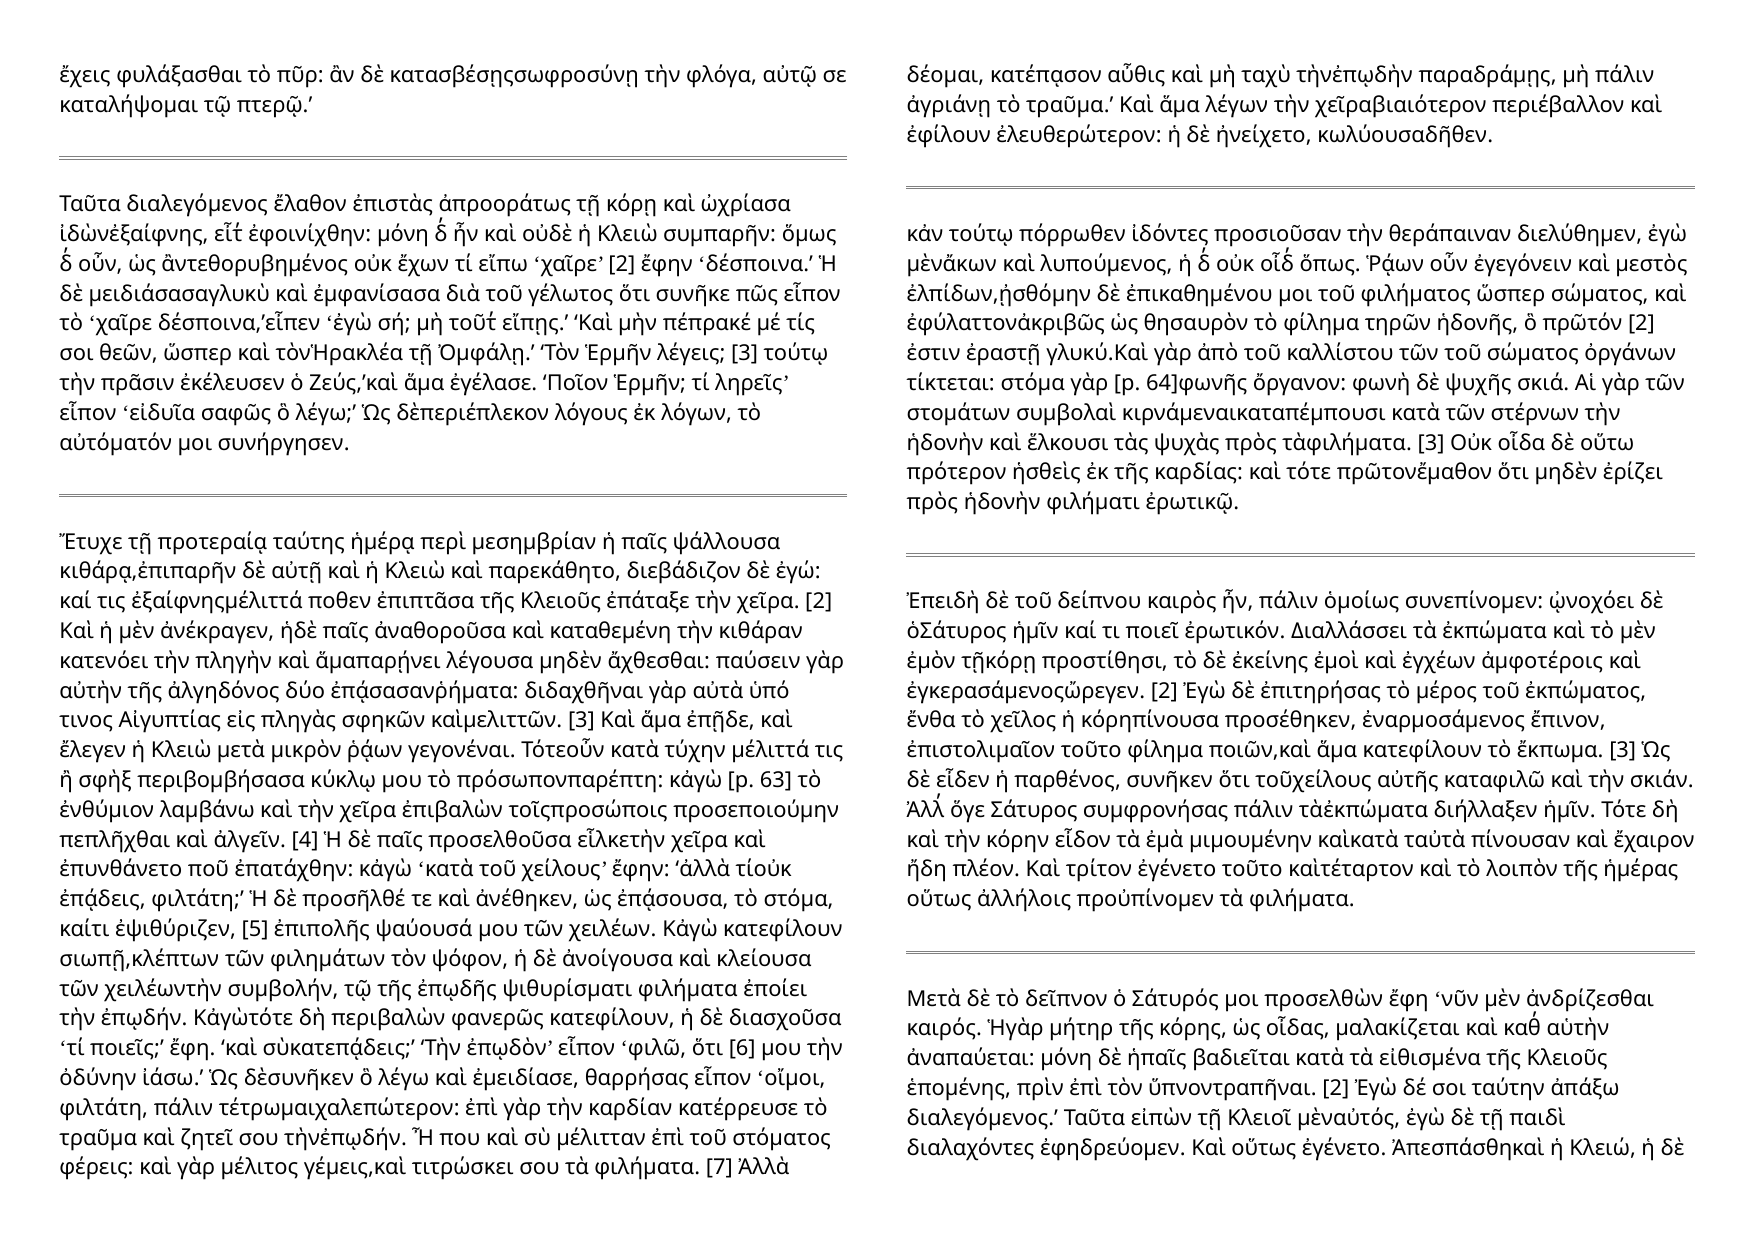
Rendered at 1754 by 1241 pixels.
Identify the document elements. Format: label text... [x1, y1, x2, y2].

text Ἐπειδὴ δὲ τοῦ δείπνου καιρὸς ἦν, πάλιν ὁμοίως συνεπίνομεν: ᾠνοχόει δὲ ὁΣάτυρος ἡμῖν καί τι ποιεῖ ἐρωτικόν. Διαλλάσσει τὰ ἐκπώματα καὶ τὸ μὲν ἐμὸν τῇκόρῃ προστίθησι, τὸ δὲ ἐκείνης ἐμοὶ καὶ ἐγχέων ἀμφοτέροις καὶ ἐγκερασάμενοςὤρεγεν. [2] Ἐγὼ δὲ ἐπιτηρήσας τὸ μέρος τοῦ ἐκπώματος, ἔνθα τὸ χεῖλος ἡ κόρηπίνουσα προσέθηκεν, ἐναρμοσάμενος ἔπινον, ἐπιστολιμαῖον τοῦτο φίλημα ποιῶν,καὶ ἅμα κατεφίλουν τὸ ἔκπωμα. [3] Ὡς δὲ εἶδεν ἡ παρθένος, συνῆκεν ὅτι τοῦχείλους αὐτῆς καταφιλῶ καὶ τὴν σκιάν. Ἀλλ̓ ὅγε Σάτυρος συμφρονήσας πάλιν τὰἐκπώματα διήλλαξεν ἡμῖν. Τότε δὴ καὶ τὴν κόρην εἶδον τὰ ἐμὰ μιμουμένην καὶκατὰ ταὐτὰ πίνουσαν καὶ ἔχαιρον ἤδη πλέον. Καὶ τρίτον ἐγένετο τοῦτο καὶτέταρτον καὶ τὸ λοιπὸν τῆς ἡμέρας οὕτως ἀλλήλοις προὐπίνομεν τὰ φιλήματα. [906, 585, 1695, 913]
text ἔχεις φυλάξασθαι τὸ πῦρ: ἂν δὲ κατασβέσῃςσωφροσύνῃ τὴν φλόγα, αὐτῷ σε καταλήψομαι τῷ πτερῷ.’ [59, 59, 847, 119]
text Μετὰ δὲ τὸ δεῖπνον ὁ Σάτυρός μοι προσελθὼν ἔφη ‘νῦν μὲν ἀνδρίζεσθαι καιρός. Ἡγὰρ μήτηρ τῆς κόρης, ὡς οἶδας, μαλακίζεται καὶ καθ̓ αὑτὴν ἀναπαύεται: μόνη δὲ ἡπαῖς βαδιεῖται κατὰ τὰ εἰθισμένα τῆς Κλειοῦς ἑπομένης, πρὶν ἐπὶ τὸν ὕπνοντραπῆναι. [2] Ἐγὼ δέ σοι ταύτην ἀπάξω διαλεγόμενος.’ Ταῦτα εἰπὼν τῇ Κλειοῖ μὲναὐτός, ἐγὼ δὲ τῇ παιδὶ διαλαχόντες ἐφηδρεύομεν. Καὶ οὕτως ἐγένετο. Ἀπεσπάσθηκαὶ ἡ Κλειώ, ἡ δὲ [906, 982, 1695, 1161]
text Ἔτυχε τῇ προτεραίᾳ ταύτης ἡμέρᾳ περὶ μεσημβρίαν ἡ παῖς ψάλλουσα κιθάρᾳ,ἐπιπαρῆν δὲ αὐτῇ καὶ ἡ Κλειὼ καὶ παρεκάθητο, διεβάδιζον δὲ ἐγώ: καί τις ἐξαίφνηςμέλιττά ποθεν ἐπιπτᾶσα τῆς Κλειοῦς ἐπάταξε τὴν χεῖρα. [2] Καὶ ἡ μὲν ἀνέκραγεν, ἡδὲ παῖς ἀναθοροῦσα καὶ καταθεμένη τὴν κιθάραν κατενόει τὴν πληγὴν καὶ ἅμαπαρῄνει λέγουσα μηδὲν ἄχθεσθαι: παύσειν γὰρ αὐτὴν τῆς ἀλγηδόνος δύο ἐπᾴσασανῥήματα: διδαχθῆναι γὰρ αὐτὰ ὑπό τινος Αἰγυπτίας εἰς πληγὰς σφηκῶν καὶμελιττῶν. [3] Καὶ ἅμα ἐπῇδε, καὶ ἔλεγεν ἡ Κλειὼ μετὰ μικρὸν ῥᾴων γεγονέναι. Τότεοὖν κατὰ τύχην μέλιττά τις ἢ σφὴξ περιβομβήσασα κύκλῳ μου τὸ πρόσωπονπαρέπτη: κἀγὼ [p. 63] τὸ ἐνθύμιον λαμβάνω καὶ τὴν χεῖρα ἐπιβαλὼν τοῖςπροσώποις προσεποιούμην πεπλῆχθαι καὶ ἀλγεῖν. [4] Ἡ δὲ παῖς προσελθοῦσα εἷλκετὴν χεῖρα καὶ ἐπυνθάνετο ποῦ ἐπατάχθην: κἀγὼ ‘κατὰ τοῦ χείλους’ ἔφην: ‘ἀλλὰ τίοὐκ ἐπᾴδεις, φιλτάτη;’ Ἡ δὲ προσῆλθέ τε καὶ ἀνέθηκεν, ὡς ἐπᾴσουσα, τὸ στόμα, καίτι ἐψιθύριζεν, [5] ἐπιπολῆς ψαύουσά μου τῶν χειλέων. Κἀγὼ κατεφίλουν σιωπῇ,κλέπτων τῶν φιλημάτων τὸν ψόφον, ἡ δὲ ἀνοίγουσα καὶ κλείουσα τῶν χειλέωντὴν συμβολήν, τῷ τῆς ἐπῳδῆς ψιθυρίσματι φιλήματα ἐποίει τὴν ἐπῳδήν. Κἀγὼτότε δὴ περιβαλὼν φανερῶς κατεφίλουν, ἡ δὲ διασχοῦσα ‘τί ποιεῖς;’ ἔφη. ‘καὶ σὺκατεπᾴδεις;’ ‘Τὴν ἐπῳδὸν’ εἶπον ‘φιλῶ, ὅτι [6] μου τὴν ὀδύνην ἰάσω.’ Ὡς δὲσυνῆκεν ὃ λέγω καὶ ἐμειδίασε, θαρρήσας εἶπον ‘οἴμοι, φιλτάτη, πάλιν τέτρωμαιχαλεπώτερον: ἐπὶ γὰρ τὴν καρδίαν κατέρρευσε τὸ τραῦμα καὶ ζητεῖ σου τὴνἐπῳδήν. Ἦ που καὶ σὺ μέλιτταν ἐπὶ τοῦ στόματος φέρεις: καὶ γὰρ μέλιτος γέμεις,καὶ τιτρώσκει σου τὰ φιλήματα. [7] Ἀλλὰ [59, 526, 847, 1181]
text δέομαι, κατέπᾳσον αὖθις καὶ μὴ ταχὺ τὴνἐπῳδὴν παραδράμῃς, μὴ πάλιν ἀγριάνῃ τὸ τραῦμα.’ Καὶ ἅμα λέγων τὴν χεῖραβιαιότερον περιέβαλλον καὶ ἐφίλουν ἐλευθερώτερον: ἡ δὲ ἠνείχετο, κωλύουσαδῆθεν. [906, 59, 1695, 148]
text κἀν τούτῳ πόρρωθεν ἰδόντες προσιοῦσαν τὴν θεράπαιναν διελύθημεν, ἐγὼ μὲνἄκων καὶ λυπούμενος, ἡ δ̓ οὐκ οἶδ̓ ὅπως. Ῥᾴων οὖν ἐγεγόνειν καὶ μεστὸς ἐλπίδων,ᾐσθόμην δὲ ἐπικαθημένου μοι τοῦ φιλήματος ὥσπερ σώματος, καὶ ἐφύλαττονἀκριβῶς ὡς θησαυρὸν τὸ φίλημα τηρῶν ἡδονῆς, ὃ πρῶτόν [2] ἐστιν ἐραστῇ γλυκύ.Καὶ γὰρ ἀπὸ τοῦ καλλίστου τῶν τοῦ σώματος ὀργάνων τίκτεται: στόμα γὰρ [p. 64]φωνῆς ὄργανον: φωνὴ δὲ ψυχῆς σκιά. Αἱ γὰρ τῶν στομάτων συμβολαὶ κιρνάμεναικαταπέμπουσι κατὰ τῶν στέρνων τὴν ἡδονὴν καὶ ἕλκουσι τὰς ψυχὰς πρὸς τὰφιλήματα. [3] Οὐκ οἶδα δὲ οὕτω πρότερον ἡσθεὶς ἐκ τῆς καρδίας: καὶ τότε πρῶτονἔμαθον ὅτι μηδὲν ἐρίζει πρὸς ἡδονὴν φιλήματι ἐρωτικῷ. [906, 218, 1695, 516]
text Ταῦτα διαλεγόμενος ἔλαθον ἐπιστὰς ἀπροοράτως τῇ κόρῃ καὶ ὠχρίασα ἰδὼνἐξαίφνης, εἶτ̓ ἐφοινίχθην: μόνη δ̓ ἦν καὶ οὐδὲ ἡ Κλειὼ συμπαρῆν: ὅμως δ̓ οὖν, ὡς ἂντεθορυβημένος οὐκ ἔχων τί εἴπω ‘χαῖρε’ [2] ἔφην ‘δέσποινα.’ Ἡ δὲ μειδιάσασαγλυκὺ καὶ ἐμφανίσασα διὰ τοῦ γέλωτος ὅτι συνῆκε πῶς εἶπον τὸ ‘χαῖρε δέσποινα,’εἶπεν ‘ἐγὼ σή; μὴ τοῦτ̓ εἴπῃς.’ ‘Καὶ μὴν πέπρακέ μέ τίς σοι θεῶν, ὥσπερ καὶ τὸνἩρακλέα τῇ Ὀμφάλῃ.’ ‘Τὸν Ἑρμῆν λέγεις; [3] τούτῳ τὴν πρᾶσιν ἐκέλευσεν ὁ Ζεύς,’καὶ ἅμα ἐγέλασε. ‘Ποῖον Ἑρμῆν; τί ληρεῖς’ εἶπον ‘εἰδυῖα σαφῶς ὃ λέγω;’ Ὡς δὲπεριέπλεκον λόγους ἐκ λόγων, τὸ αὐτόματόν μοι συνήργησεν. [59, 188, 847, 456]
